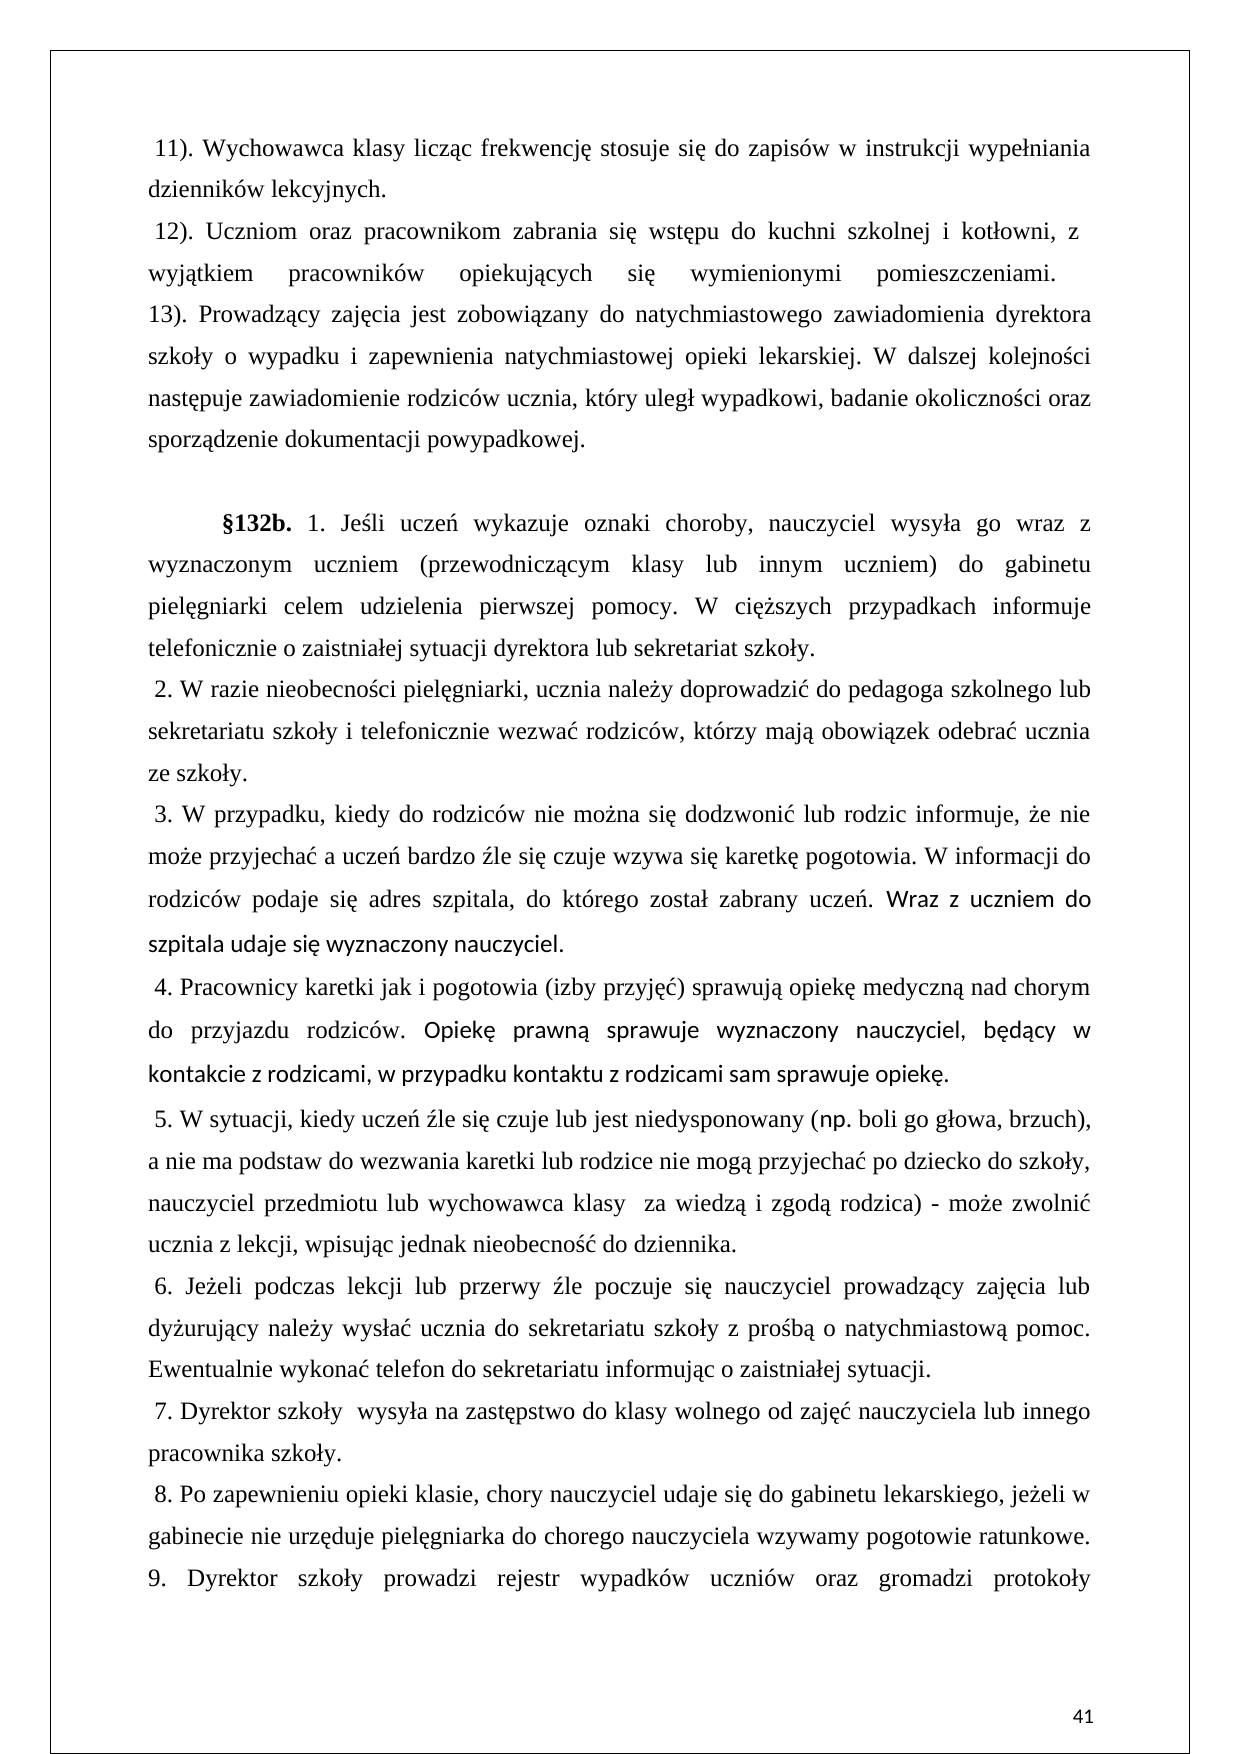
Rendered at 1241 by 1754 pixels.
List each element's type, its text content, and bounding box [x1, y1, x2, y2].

text 11). Wychowawca klasy licząc frekwencję stosuje się do zapisów w instrukcji wypełniania dzienników lekcyjnych. [148, 133, 1092, 203]
text 3. W przypadku, kiedy do rodziców nie można się dodzwonić lub rodzic informuje, że nie może przyjechać a uczeń bardzo źle się czuje wzywa się karetkę pogotowia. W informacji do rodziców podaje się adres szpitala, do którego został zabrany uczeń. Wraz z uczniem do szpitala udaje się wyznaczony nauczyciel. [148, 799, 1092, 958]
text 8. Po zapewnieniu opieki klasie, chory nauczyciel udaje się do gabinetu lekarskiego, jeżeli w gabinecie nie urzęduje pielęgniarka do chorego nauczyciela wzywamy pogotowie ratunkowe. 9. Dyrektor szkoły prowadzi rejestr wypadków uczniów oraz gromadzi protokoły [148, 1479, 1092, 1592]
text 7. Dyrektor szkoły wysyła na zastępstwo do klasy wolnego od zajęć nauczyciela lub innego pracownika szkoły. [148, 1396, 1092, 1467]
text 6. Jeżeli podczas lekcji lub przerwy źle poczuje się nauczyciel prowadzący zajęcia lub dyżurujący należy wysłać ucznia do sekretariatu szkoły z prośbą o natychmiastową pomoc. Ewentualnie wykonać telefon do sekretariatu informując o zaistniałej sytuacji. [148, 1271, 1092, 1383]
text 5. W sytuacji, kiedy uczeń źle się czuje lub jest niedysponowany (np. boli go głowa, brzuch), a nie ma podstaw do wezwania karetki lub rodzice nie mogą przyjechać po dziecko do szkoły, nauczyciel przedmiotu lub wychowawca klasy za wiedzą i zgodą rodzica) - może zwolnić ucznia z lekcji, wpisując jednak nieobecność do dziennika. [148, 1103, 1092, 1258]
text 12). Uczniom oraz pracownikom zabrania się wstępu do kuchni szkolnej i kotłowni, z wyjątkiem pracowników opiekujących się wymienionymi pomieszczeniami. 13). Prowadzący zajęcia jest zobowiązany do natychmiastowego zawiadomienia dyrektora szkoły o wypadku i zapewnienia natychmiastowej opieki lekarskiej. W dalszej kolejności następuje zawiadomienie rodziców ucznia, który uległ wypadkowi, badanie okoliczności oraz sporządzenie dokumentacji powypadkowej. [148, 216, 1092, 453]
text 4. Pracownicy karetki jak i pogotowia (izby przyjęć) sprawują opiekę medyczną nad chorym do przyjazdu rodziców. Opiekę prawną sprawuje wyznaczony nauczyciel, będący w kontakcie z rodzicami, w przypadku kontaktu z rodzicami sam sprawuje opiekę. [148, 972, 1092, 1089]
text 2. W razie nieobecności pielęgniarki, ucznia należy doprowadzić do pedagoga szkolnego lub sekretariatu szkoły i telefonicznie wezwać rodziców, którzy mają obowiązek odebrać ucznia ze szkoły. [148, 674, 1092, 787]
text §132b. 1. Jeśli uczeń wykazuje oznaki choroby, nauczyciel wysyła go wraz z wyznaczonym uczniem (przewodniczącym klasy lub innym uczniem) do gabinetu pielęgniarki celem udzielenia pierwszej pomocy. W cięższych przypadkach informuje telefonicznie o zaistniałej sytuacji dyrektora lub sekretariat szkoły. [148, 508, 1092, 662]
